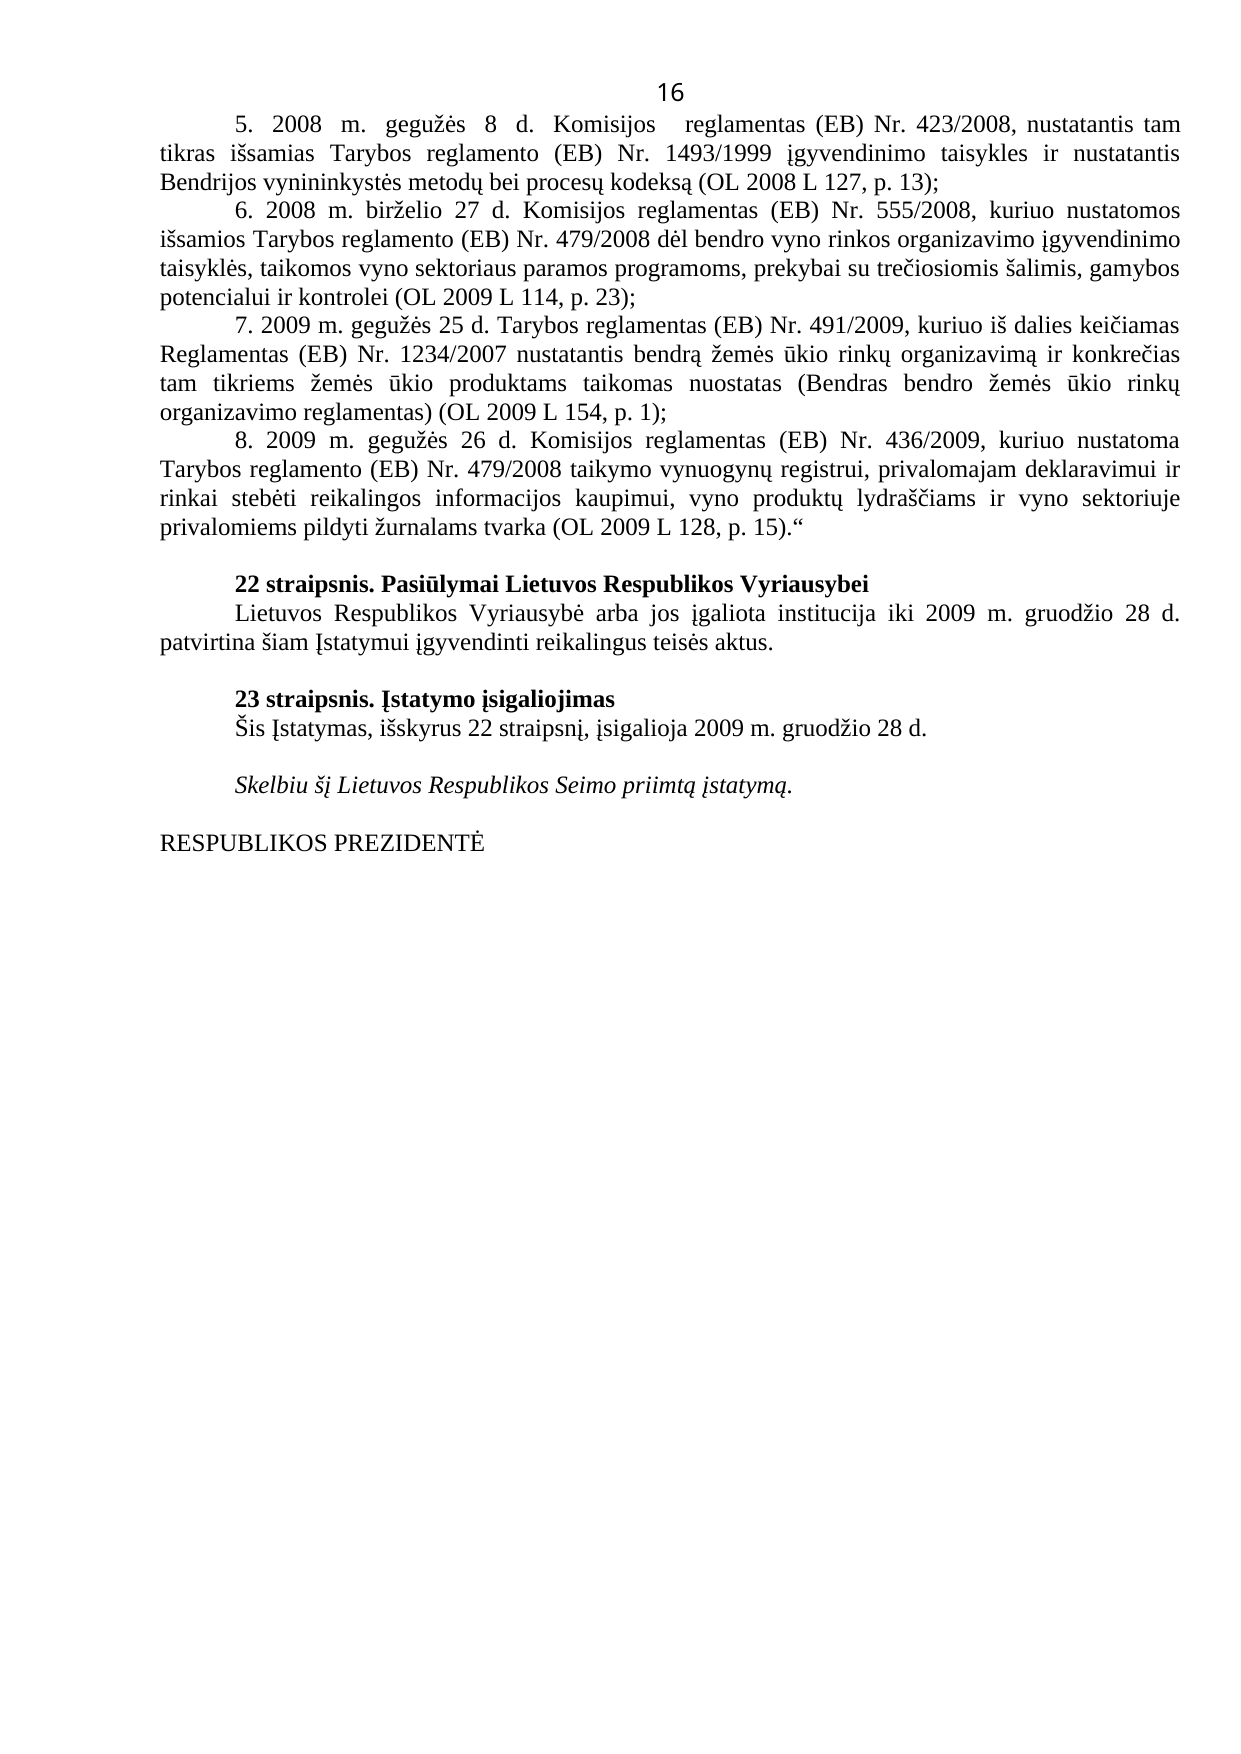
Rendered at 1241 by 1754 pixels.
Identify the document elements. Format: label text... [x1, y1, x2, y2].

text 5. 2008 m. gegužės 8 d. Komisijos reglamentas (EB) Nr. 423/2008, nustatantis tam tikras išsamias Tarybos reglamento (EB) Nr. 1493/1999 įgyvendinimo taisykles ir nustatantis Bendrijos vynininkystės metodų bei procesų kodeksą (OL 2008 L 127, p. 13); [159, 109, 1181, 195]
text RESPUBLIKOS PREZIDENTĖ [159, 828, 1181, 857]
text 8. 2009 m. gegužės 26 d. Komisijos reglamentas (EB) Nr. 436/2009, kuriuo nustatoma Tarybos reglamento (EB) Nr. 479/2008 taikymo vynuogynų registrui, privalomajam deklaravimui ir rinkai stebėti reikalingos informacijos kaupimui, vyno produktų lydraščiams ir vyno sektoriuje privalomiems pildyti žurnalams tvarka (OL 2009 L 128, p. 15).“ [159, 425, 1181, 540]
text 6. 2008 m. birželio 27 d. Komisijos reglamentas (EB) Nr. 555/2008, kuriuo nustatomos išsamios Tarybos reglamento (EB) Nr. 479/2008 dėl bendro vyno rinkos organizavimo įgyvendinimo taisyklės, taikomos vyno sektoriaus paramos programoms, prekybai su trečiosiomis šalimis, gamybos potencialui ir kontrolei (OL 2009 L 114, p. 23); [159, 195, 1181, 310]
text 22 straipsnis. Pasiūlymai Lietuvos Respublikos Vyriausybei [159, 569, 1181, 598]
text 7. 2009 m. gegužės 25 d. Tarybos reglamentas (EB) Nr. 491/2009, kuriuo iš dalies keičiamas Reglamentas (EB) Nr. 1234/2007 nustatantis bendrą žemės ūkio rinkų organizavimą ir konkrečias tam tikriems žemės ūkio produktams taikomas nuostatas (Bendras bendro žemės ūkio rinkų organizavimo reglamentas) (OL 2009 L 154, p. 1); [159, 310, 1181, 425]
text Šis Įstatymas, išskyrus 22 straipsnį, įsigalioja 2009 m. gruodžio 28 d. [159, 713, 1181, 742]
text Lietuvos Respublikos Vyriausybė arba jos įgaliota institucija iki 2009 m. gruodžio 28 d. patvirtina šiam Įstatymui įgyvendinti reikalingus teisės aktus. [159, 598, 1181, 655]
text 23 straipsnis. Įstatymo įsigaliojimas [159, 684, 1181, 713]
text Skelbiu šį Lietuvos Respublikos Seimo priimtą įstatymą. [159, 770, 1181, 799]
